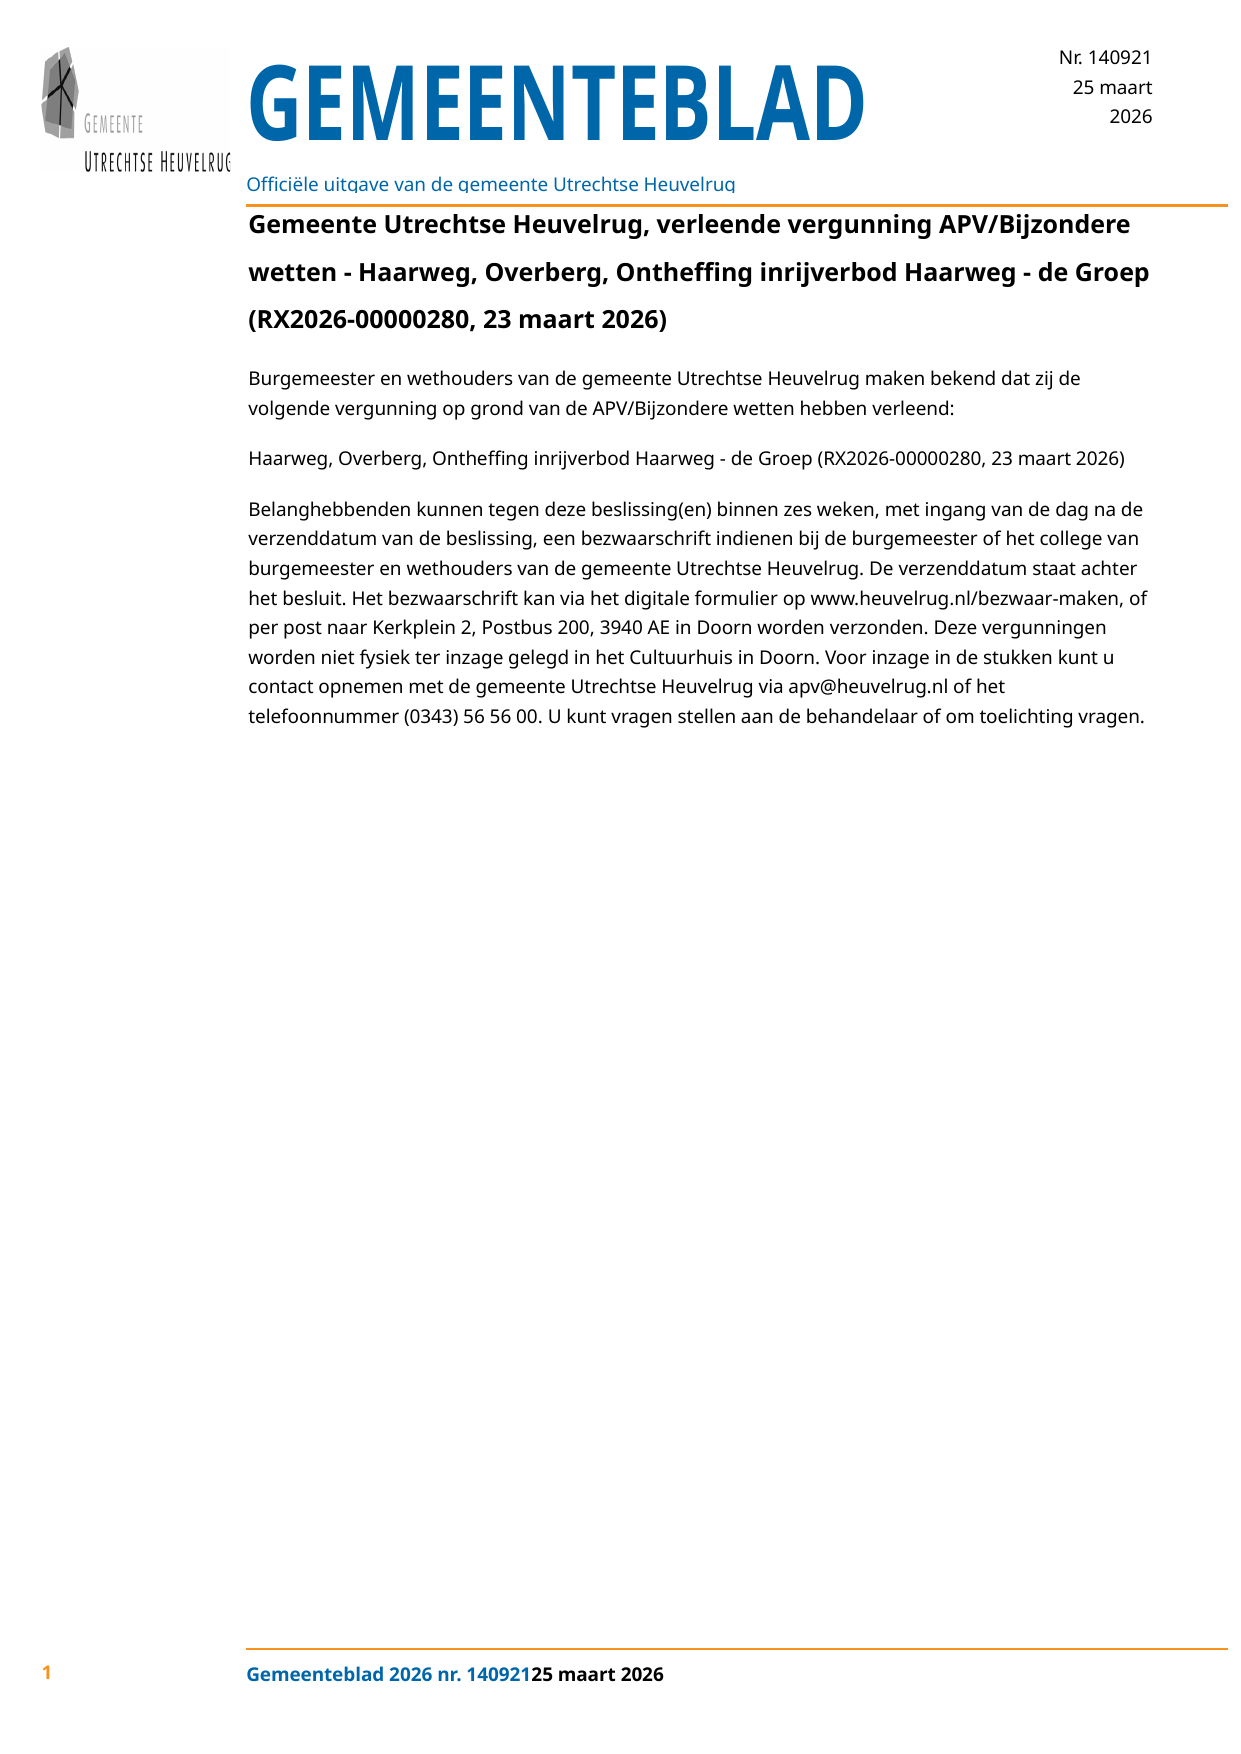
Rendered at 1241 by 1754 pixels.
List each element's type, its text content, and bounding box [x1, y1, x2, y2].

text Burgemeester en wethouders van de gemeente Utrechtse Heuvelrug maken bekend dat zij de volgende vergunning op grond van de APV/Bijzondere wetten hebben verleend: [248, 366, 1152, 421]
text Gemeente Utrechtse Heuvelrug, verleende vergunning APV/Bijzondere wetten - Haarweg, Overberg, Ontheffing inrijverbod Haarweg - de Groep (RX2026-00000280, 23 maart 2026) [248, 207, 1152, 336]
picture [41, 47, 231, 172]
text Haarweg, Overberg, Ontheffing inrijverbod Haarweg - de Groep (RX2026-00000280, 23 maart 2026) [248, 446, 1152, 471]
text Belanghebbenden kunnen tegen deze beslissing(en) binnen zes weken, met ingang van de dag na de verzenddatum van de beslissing, een bezwaarschrift indienen bij de burgemeester of het college van burgemeester en wethouders van de gemeente Utrechtse Heuvelrug. De verzenddatum staat achter het besluit. Het bezwaarschrift kan via het digitale formulier op www.heuvelrug.nl/bezwaar-maken, of per post naar Kerkplein 2, Postbus 200, 3940 AE in Doorn worden verzonden. Deze vergunningen worden niet fysiek ter inzage gelegd in het Cultuurhuis in Doorn. Voor inzage in de stukken kunt u contact opnemen met de gemeente Utrechtse Heuvelrug via apv@heuvelrug.nl of het telefoonnummer (0343) 56 56 00. U kunt vragen stellen aan de behandelaar of om toelichting vragen. [248, 496, 1152, 729]
